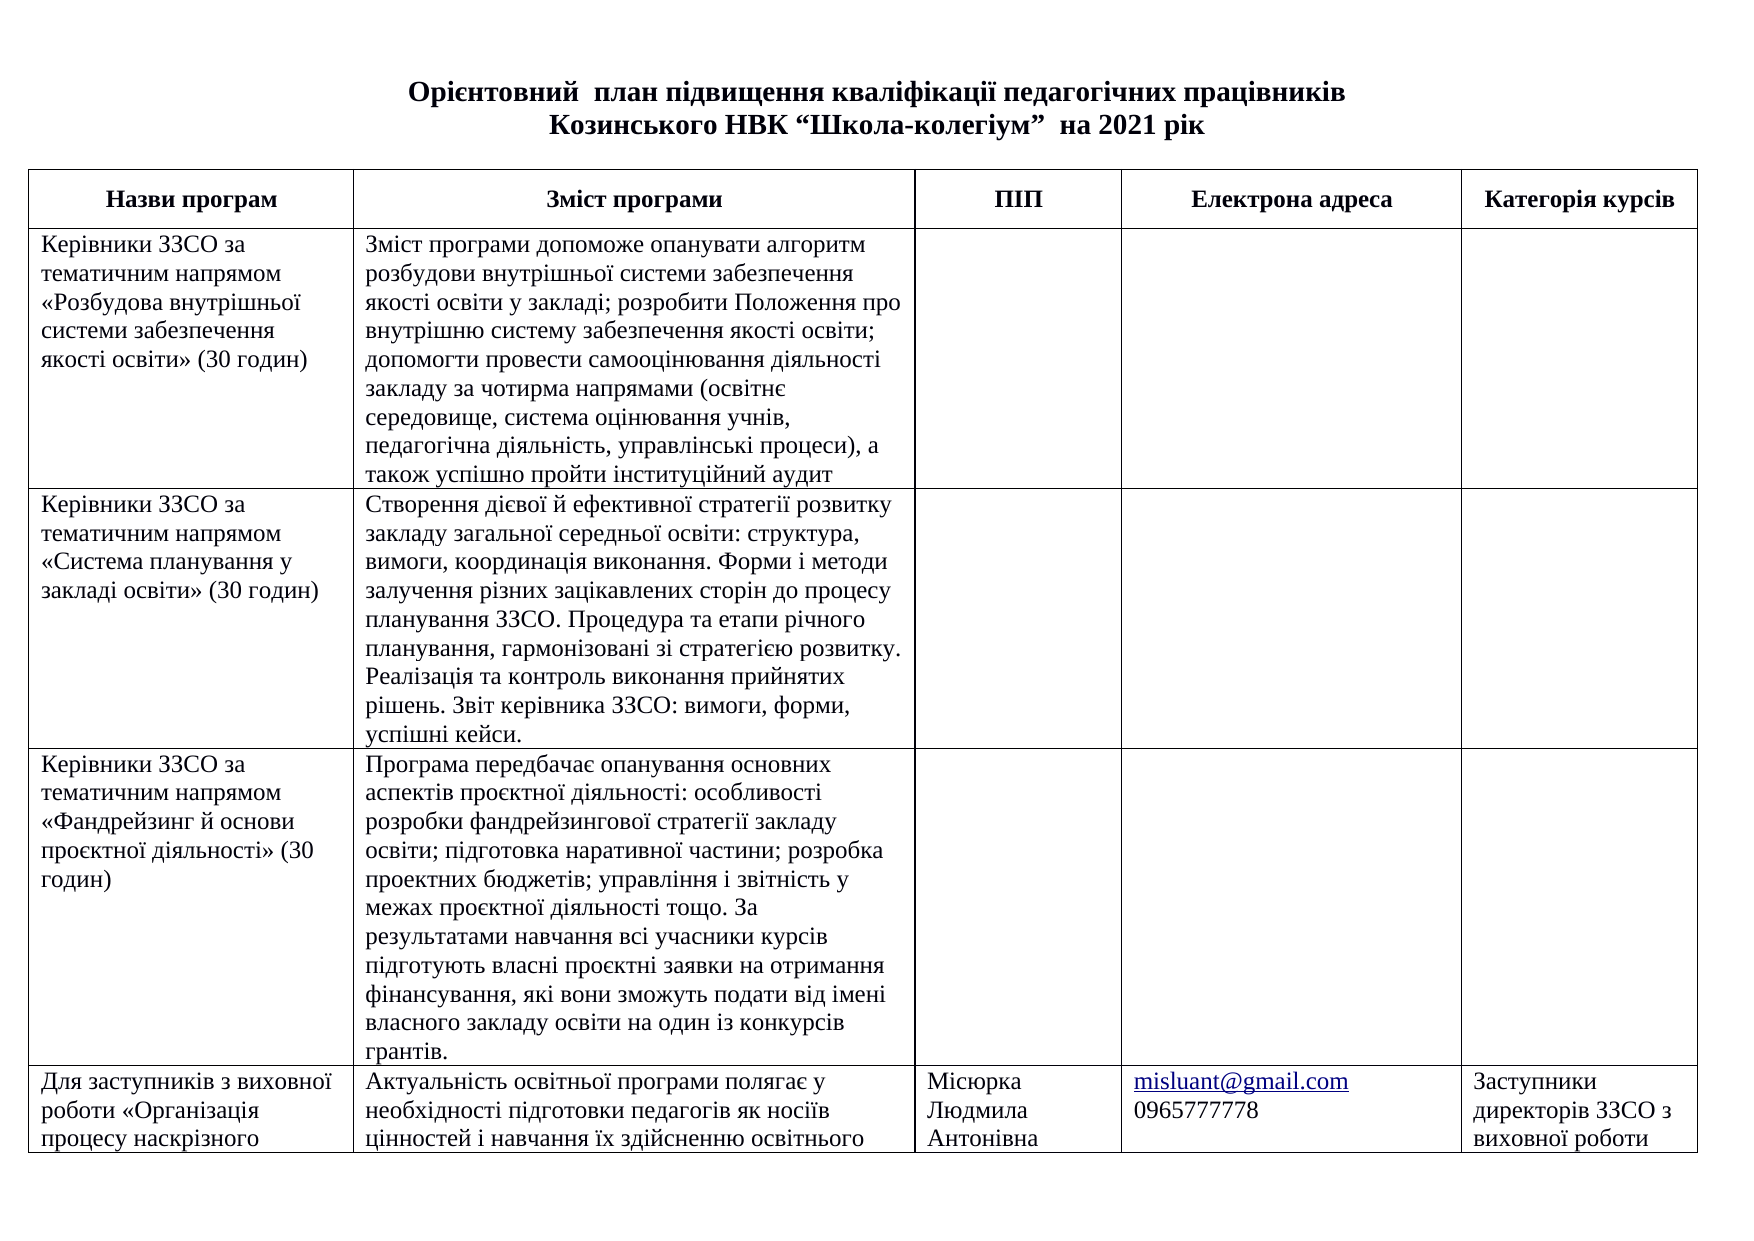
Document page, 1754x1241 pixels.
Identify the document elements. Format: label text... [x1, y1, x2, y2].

table_cell [1462, 749, 1697, 1065]
table_cell [916, 489, 1121, 748]
table_header ПІП [916, 170, 1121, 228]
table_cell Керівники ЗЗСО за тематичним напрямом «Фандрейзинг й основи проєктної діяльності» (30 годин) [29, 749, 353, 1065]
table_header Електрона адреса [1122, 170, 1461, 228]
table_cell Керівники ЗЗСО за тематичним напрямом «Розбудова внутрішньої системи забезпечення якості освіти» (30 годин) [29, 229, 353, 488]
table_cell [916, 229, 1121, 488]
table_cell Для заступників з виховної роботи «Організація процесу наскрізного [29, 1066, 353, 1152]
table_cell misluant@gmail.com 0965777778 [1122, 1066, 1461, 1152]
text Козинського НВК “Школа-колегіум” на 2021 рік [118, 107, 1636, 141]
table_cell [1122, 489, 1461, 748]
table_cell [1122, 229, 1461, 488]
table_cell [1462, 229, 1697, 488]
table_cell Актуальність освітньої програми полягає у необхідності підготовки педагогів як носіїв цінностей і навчання їх здійсненню освітнього [354, 1066, 914, 1152]
table_cell Програма передбачає опанування основних аспектів проєктної діяльності: особливості розробки фандрейзингової стратегії закладу освіти; підготовка наративної частини; розробка проектних бюджетів; управління і звітність у межах проєктної діяльності тощо. За результатами навчання всі учасники курсів підготують власні проєктні заявки на отримання фінансування, які вони зможуть подати від імені власного закладу освіти на один із конкурсів грантів. [354, 749, 914, 1065]
table_cell Створення дієвої й ефективної стратегії розвитку закладу загальної середньої освіти: структура, вимоги, координація виконання. Форми і методи залучення різних зацікавлених сторін до процесу планування ЗЗСО. Процедура та етапи річного планування, гармонізовані зі стратегією розвитку. Реалізація та контроль виконання прийнятих рішень. Звіт керівника ЗЗСО: вимоги, форми, успішні кейси. [354, 489, 914, 748]
table_cell [1462, 489, 1697, 748]
table_cell Зміст програми допоможе опанувати алгоритм розбудови внутрішньої системи забезпечення якості освіти у закладі; розробити Положення про внутрішню систему забезпечення якості освіти; допомогти провести самооцінювання діяльності закладу за чотирма напрямами (освітнє середовище, система оцінювання учнів, педагогічна діяльність, управлінські процеси), а також успішно пройти інституційний аудит [354, 229, 914, 488]
table_header Зміст програми [354, 170, 914, 228]
table_cell [1122, 749, 1461, 1065]
table_cell Заступники директорів ЗЗСО з виховної роботи [1462, 1066, 1697, 1152]
table_cell Керівники ЗЗСО за тематичним напрямом «Система планування у закладі освіти» (30 годин) [29, 489, 353, 748]
table_cell Місюрка Людмила Антонівна [916, 1066, 1121, 1152]
table_header Назви програм [29, 170, 353, 228]
table_header Категорія курсів [1462, 170, 1697, 228]
table_cell [916, 749, 1121, 1065]
text Орієнтовний план підвищення кваліфікації педагогічних працівників [118, 74, 1636, 107]
